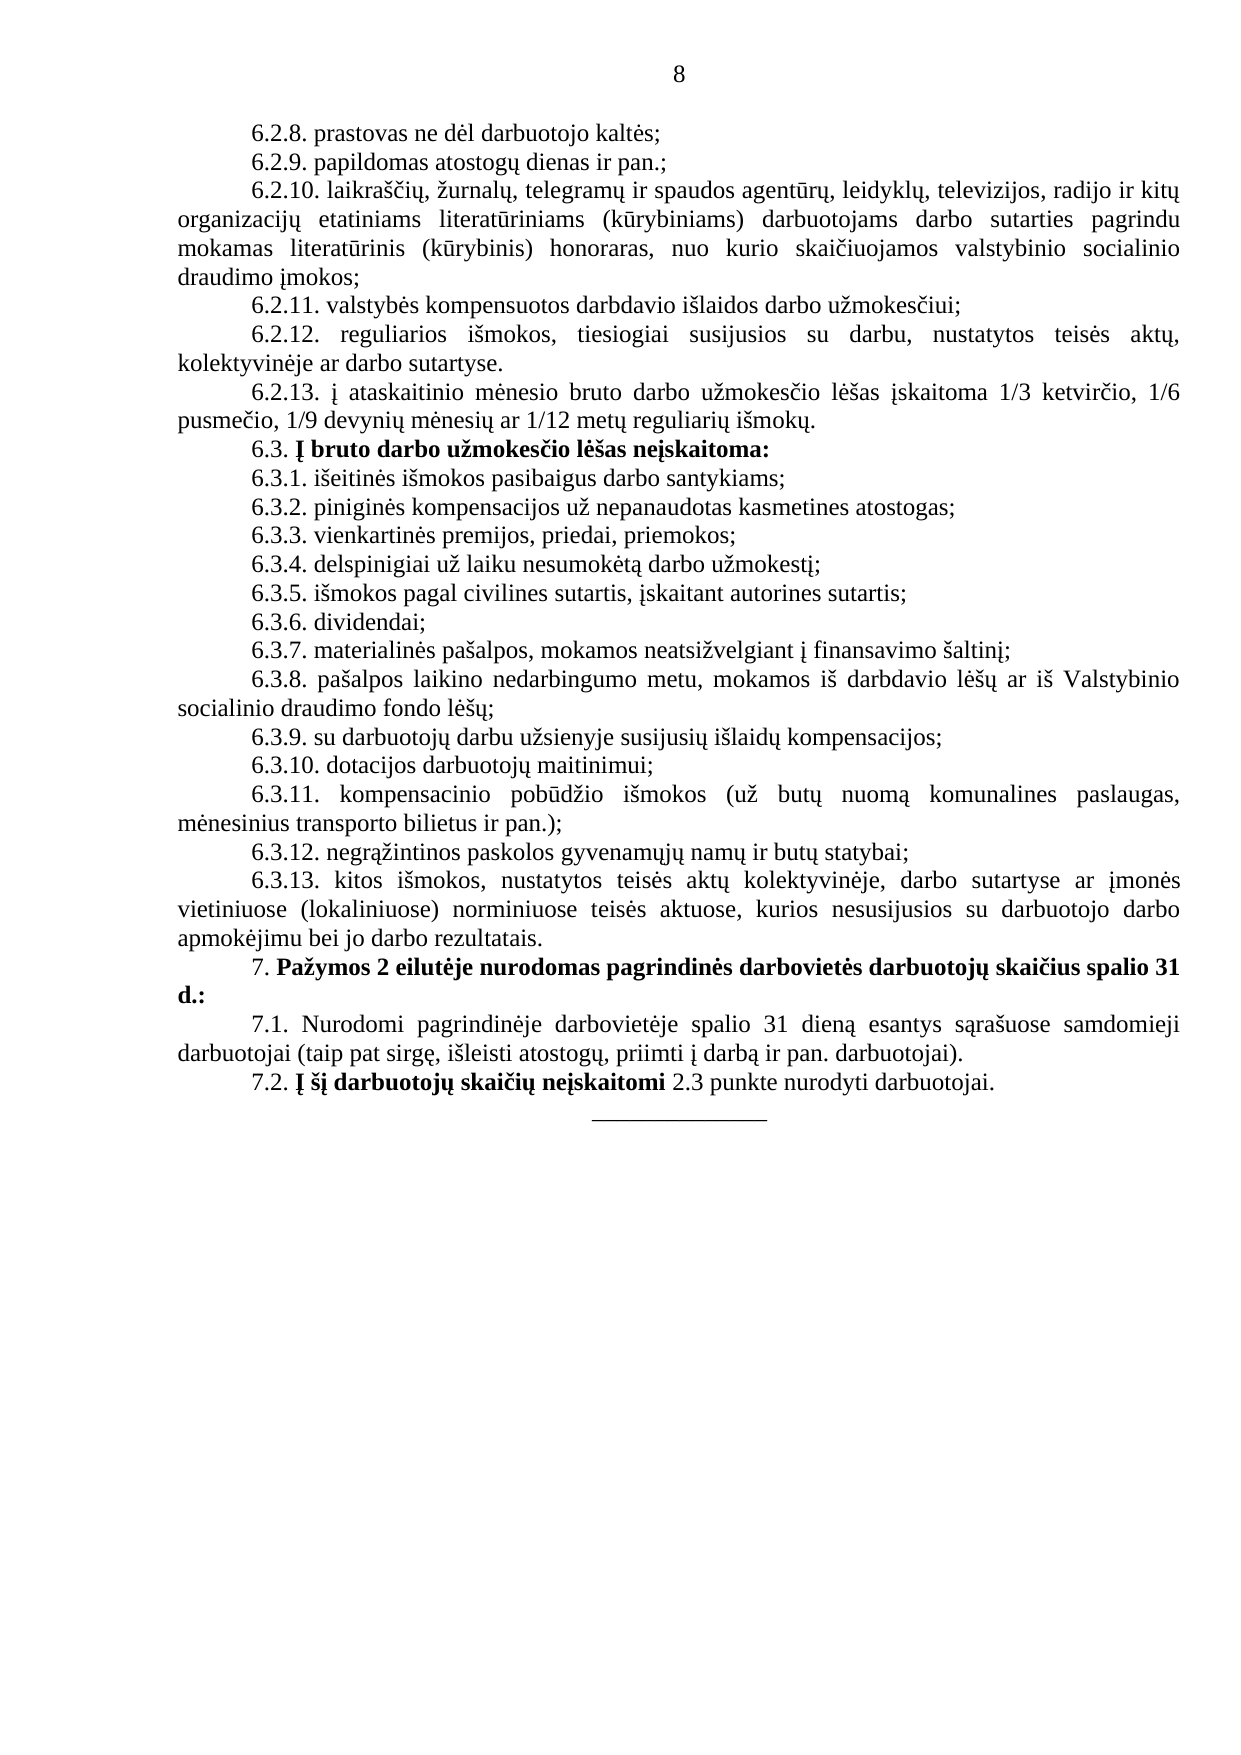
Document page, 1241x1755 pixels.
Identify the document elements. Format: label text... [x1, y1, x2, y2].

text 6.2.9. papildomas atostogų dienas ir pan.; [177, 147, 1181, 176]
text 6.3.11. kompensacinio pobūdžio išmokos (už butų nuomą komunalines paslaugas, mėnesinius transporto bilietus ir pan.); [177, 779, 1181, 837]
text 6.3.4. delspinigiai už laiku nesumokėtą darbo užmokestį; [177, 549, 1181, 578]
text 6.3.10. dotacijos darbuotojų maitinimui; [177, 751, 1181, 779]
text 6.3.6. dividendai; [177, 607, 1181, 636]
text 6.3.1. išeitinės išmokos pasibaigus darbo santykiams; [177, 463, 1181, 492]
text 7. Pažymos 2 eilutėje nurodomas pagrindinės darbovietės darbuotojų skaičius spalio 31 d.: [177, 952, 1181, 1009]
text 6.2.10. laikraščių, žurnalų, telegramų ir spaudos agentūrų, leidyklų, televizijos, radijo ir kitų organizacijų etatiniams literatūriniams (kūrybiniams) darbuotojams darbo sutarties pagrindu mokamas literatūrinis (kūrybinis) honoraras, nuo kurio skaičiuojamos valstybinio socialinio draudimo įmokos; [177, 176, 1181, 291]
text 6.3.12. negrąžintinos paskolos gyvenamųjų namų ir butų statybai; [177, 837, 1181, 866]
text 7.1. Nurodomi pagrindinėje darbovietėje spalio 31 dieną esantys sąrašuose samdomieji darbuotojai (taip pat sirgę, išleisti atostogų, priimti į darbą ir pan. darbuotojai). [177, 1009, 1181, 1067]
text 6.3.3. vienkartinės premijos, priedai, priemokos; [177, 521, 1181, 549]
text 6.3.5. išmokos pagal civilines sutartis, įskaitant autorines sutartis; [177, 578, 1181, 607]
text 6.3.8. pašalpos laikino nedarbingumo metu, mokamos iš darbdavio lėšų ar iš Valstybinio socialinio draudimo fondo lėšų; [177, 664, 1181, 722]
text 6.3.13. kitos išmokos, nustatytos teisės aktų kolektyvinėje, darbo sutartyse ar įmonės vietiniuose (lokaliniuose) norminiuose teisės aktuose, kurios nesusijusios su darbuotojo darbo apmokėjimu bei jo darbo rezultatais. [177, 866, 1181, 952]
text 6.3.9. su darbuotojų darbu užsienyje susijusių išlaidų kompensacijos; [177, 722, 1181, 751]
text 7.2. Į šį darbuotojų skaičių neįskaitomi 2.3 punkte nurodyti darbuotojai. [177, 1067, 1181, 1096]
text ______________ [177, 1096, 1181, 1124]
text 6.2.13. į ataskaitinio mėnesio bruto darbo užmokesčio lėšas įskaitoma 1/3 ketvirčio, 1/6 pusmečio, 1/9 devynių mėnesių ar 1/12 metų reguliarių išmokų. [177, 377, 1181, 434]
text 6.3.7. materialinės pašalpos, mokamos neatsižvelgiant į finansavimo šaltinį; [177, 636, 1181, 664]
text 6.3. Į bruto darbo užmokesčio lėšas neįskaitoma: [177, 434, 1181, 463]
text 6.2.12. reguliarios išmokos, tiesiogiai susijusios su darbu, nustatytos teisės aktų, kolektyvinėje ar darbo sutartyse. [177, 319, 1181, 377]
text 6.2.11. valstybės kompensuotos darbdavio išlaidos darbo užmokesčiui; [177, 291, 1181, 319]
text 6.3.2. piniginės kompensacijos už nepanaudotas kasmetines atostogas; [177, 492, 1181, 521]
text 6.2.8. prastovas ne dėl darbuotojo kaltės; [177, 118, 1181, 147]
